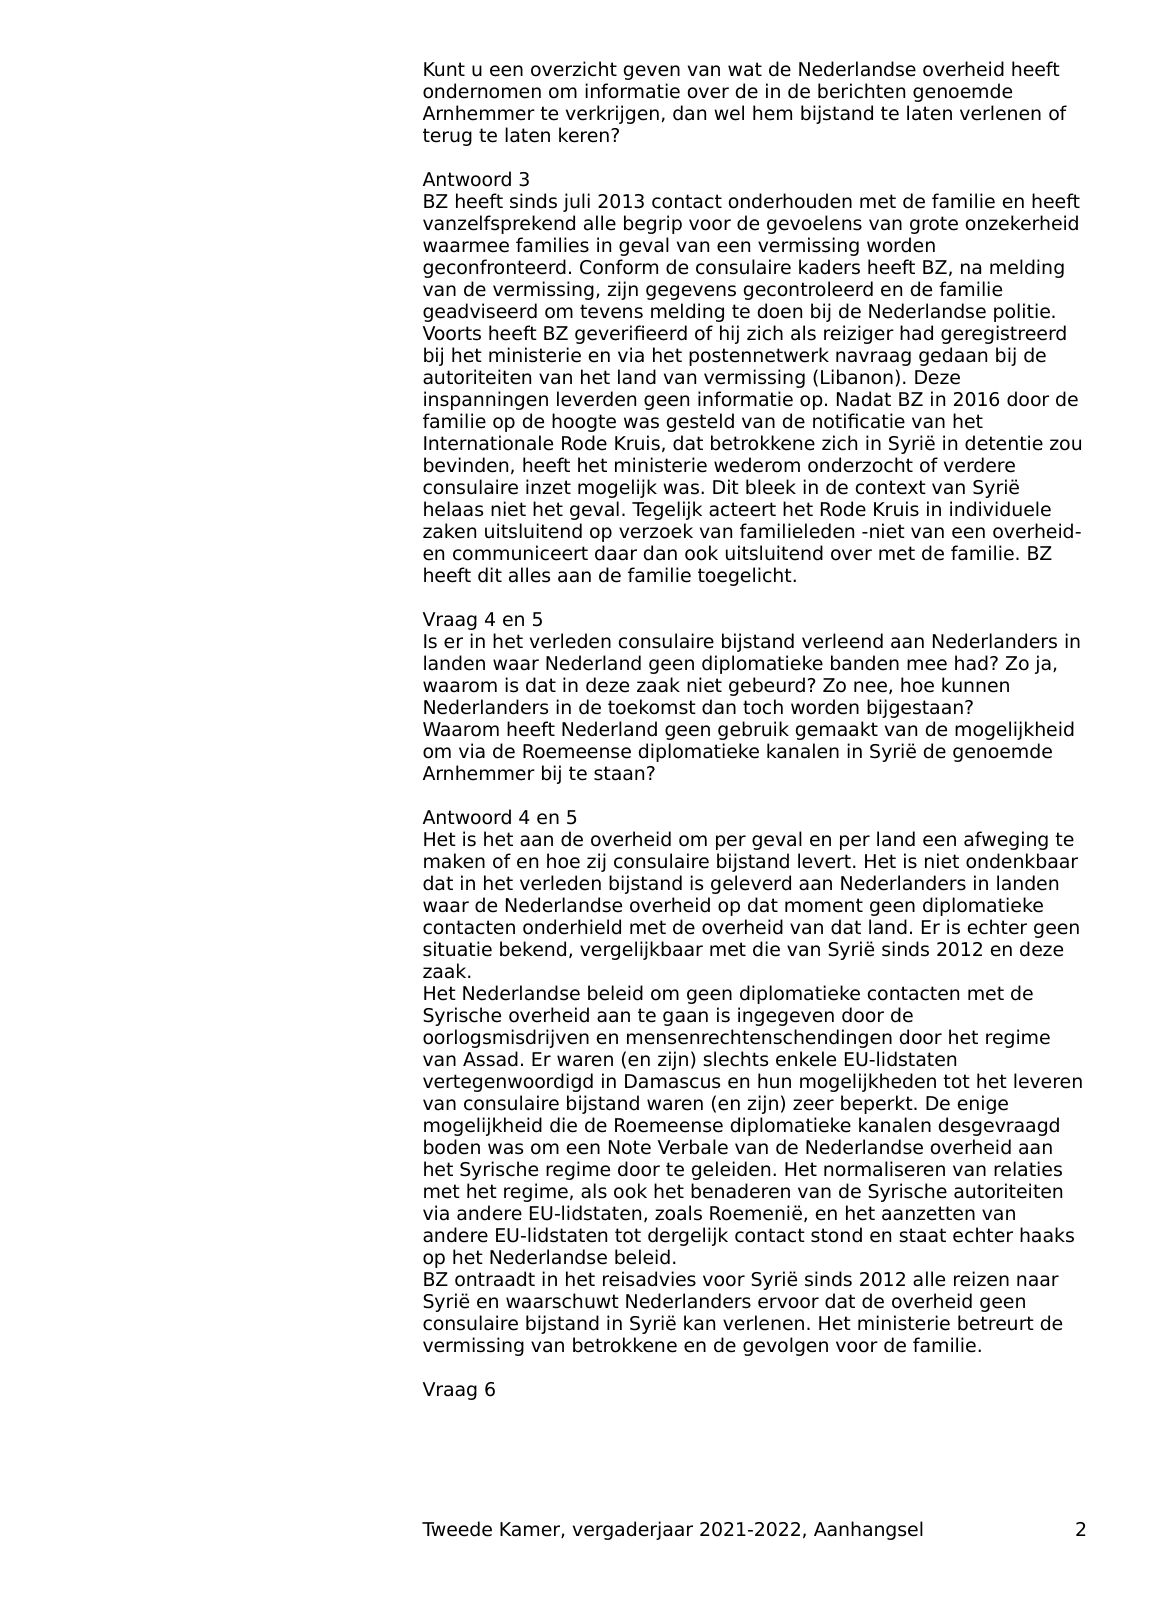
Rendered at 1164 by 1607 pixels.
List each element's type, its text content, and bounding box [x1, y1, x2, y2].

text Antwoord 3 [422, 169, 1087, 191]
text Vraag 4 en 5 [422, 609, 1087, 631]
text Vraag 6 [422, 1379, 1087, 1401]
text BZ ontraadt in het reisadvies voor Syrië sinds 2012 alle reizen naar Syrië en waarschuwt Nederlanders ervoor dat de overheid geen consulaire bijstand in Syrië kan verlenen. Het ministerie betreurt de vermissing van betrokkene en de gevolgen voor de familie. [422, 1268, 1087, 1356]
text Is er in het verleden consulaire bijstand verleend aan Nederlanders in landen waar Nederland geen diplomatieke banden mee had? Zo ja, waarom is dat in deze zaak niet gebeurd? Zo nee, hoe kunnen Nederlanders in de toekomst dan toch worden bijgestaan? [422, 631, 1087, 719]
text Kunt u een overzicht geven van wat de Nederlandse overheid heeft ondernomen om informatie over de in de berichten genoemde Arnhemmer te verkrijgen, dan wel hem bijstand te laten verlenen of terug te laten keren? [422, 59, 1087, 147]
text Het Nederlandse beleid om geen diplomatieke contacten met de Syrische overheid aan te gaan is ingegeven door de oorlogsmisdrijven en mensenrechtenschendingen door het regime van Assad. Er waren (en zijn) slechts enkele EU-lidstaten vertegenwoordigd in Damascus en hun mogelijkheden tot het leveren van consulaire bijstand waren (en zijn) zeer beperkt. De enige mogelijkheid die de Roemeense diplomatieke kanalen desgevraagd boden was om een Note Verbale van de Nederlandse overheid aan het Syrische regime door te geleiden. Het normaliseren van relaties met het regime, als ook het benaderen van de Syrische autoriteiten via andere EU-lidstaten, zoals Roemenië, en het aanzetten van andere EU-lidstaten tot dergelijk contact stond en staat echter haaks op het Nederlandse beleid. [422, 983, 1087, 1268]
text Antwoord 4 en 5 [422, 807, 1087, 829]
text Het is het aan de overheid om per geval en per land een afweging te maken of en hoe zij consulaire bijstand levert. Het is niet ondenkbaar dat in het verleden bijstand is geleverd aan Nederlanders in landen waar de Nederlandse overheid op dat moment geen diplomatieke contacten onderhield met de overheid van dat land. Er is echter geen situatie bekend, vergelijkbaar met die van Syrië sinds 2012 en deze zaak. [422, 829, 1087, 983]
text Waarom heeft Nederland geen gebruik gemaakt van de mogelijkheid om via de Roemeense diplomatieke kanalen in Syrië de genoemde Arnhemmer bij te staan? [422, 719, 1087, 785]
text BZ heeft sinds juli 2013 contact onderhouden met de familie en heeft vanzelfsprekend alle begrip voor de gevoelens van grote onzekerheid waarmee families in geval van een vermissing worden geconfronteerd. Conform de consulaire kaders heeft BZ, na melding van de vermissing, zijn gegevens gecontroleerd en de familie geadviseerd om tevens melding te doen bij de Nederlandse politie. Voorts heeft BZ geverifieerd of hij zich als reiziger had geregistreerd bij het ministerie en via het postennetwerk navraag gedaan bij de autoriteiten van het land van vermissing (Libanon). Deze inspanningen leverden geen informatie op. Nadat BZ in 2016 door de familie op de hoogte was gesteld van de notificatie van het Internationale Rode Kruis, dat betrokkene zich in Syrië in detentie zou bevinden, heeft het ministerie wederom onderzocht of verdere consulaire inzet mogelijk was. Dit bleek in de context van Syrië helaas niet het geval. Tegelijk acteert het Rode Kruis in individuele zaken uitsluitend op verzoek van familieleden -niet van een overheid- en communiceert daar dan ook uitsluitend over met de familie. BZ heeft dit alles aan de familie toegelicht. [422, 191, 1087, 587]
